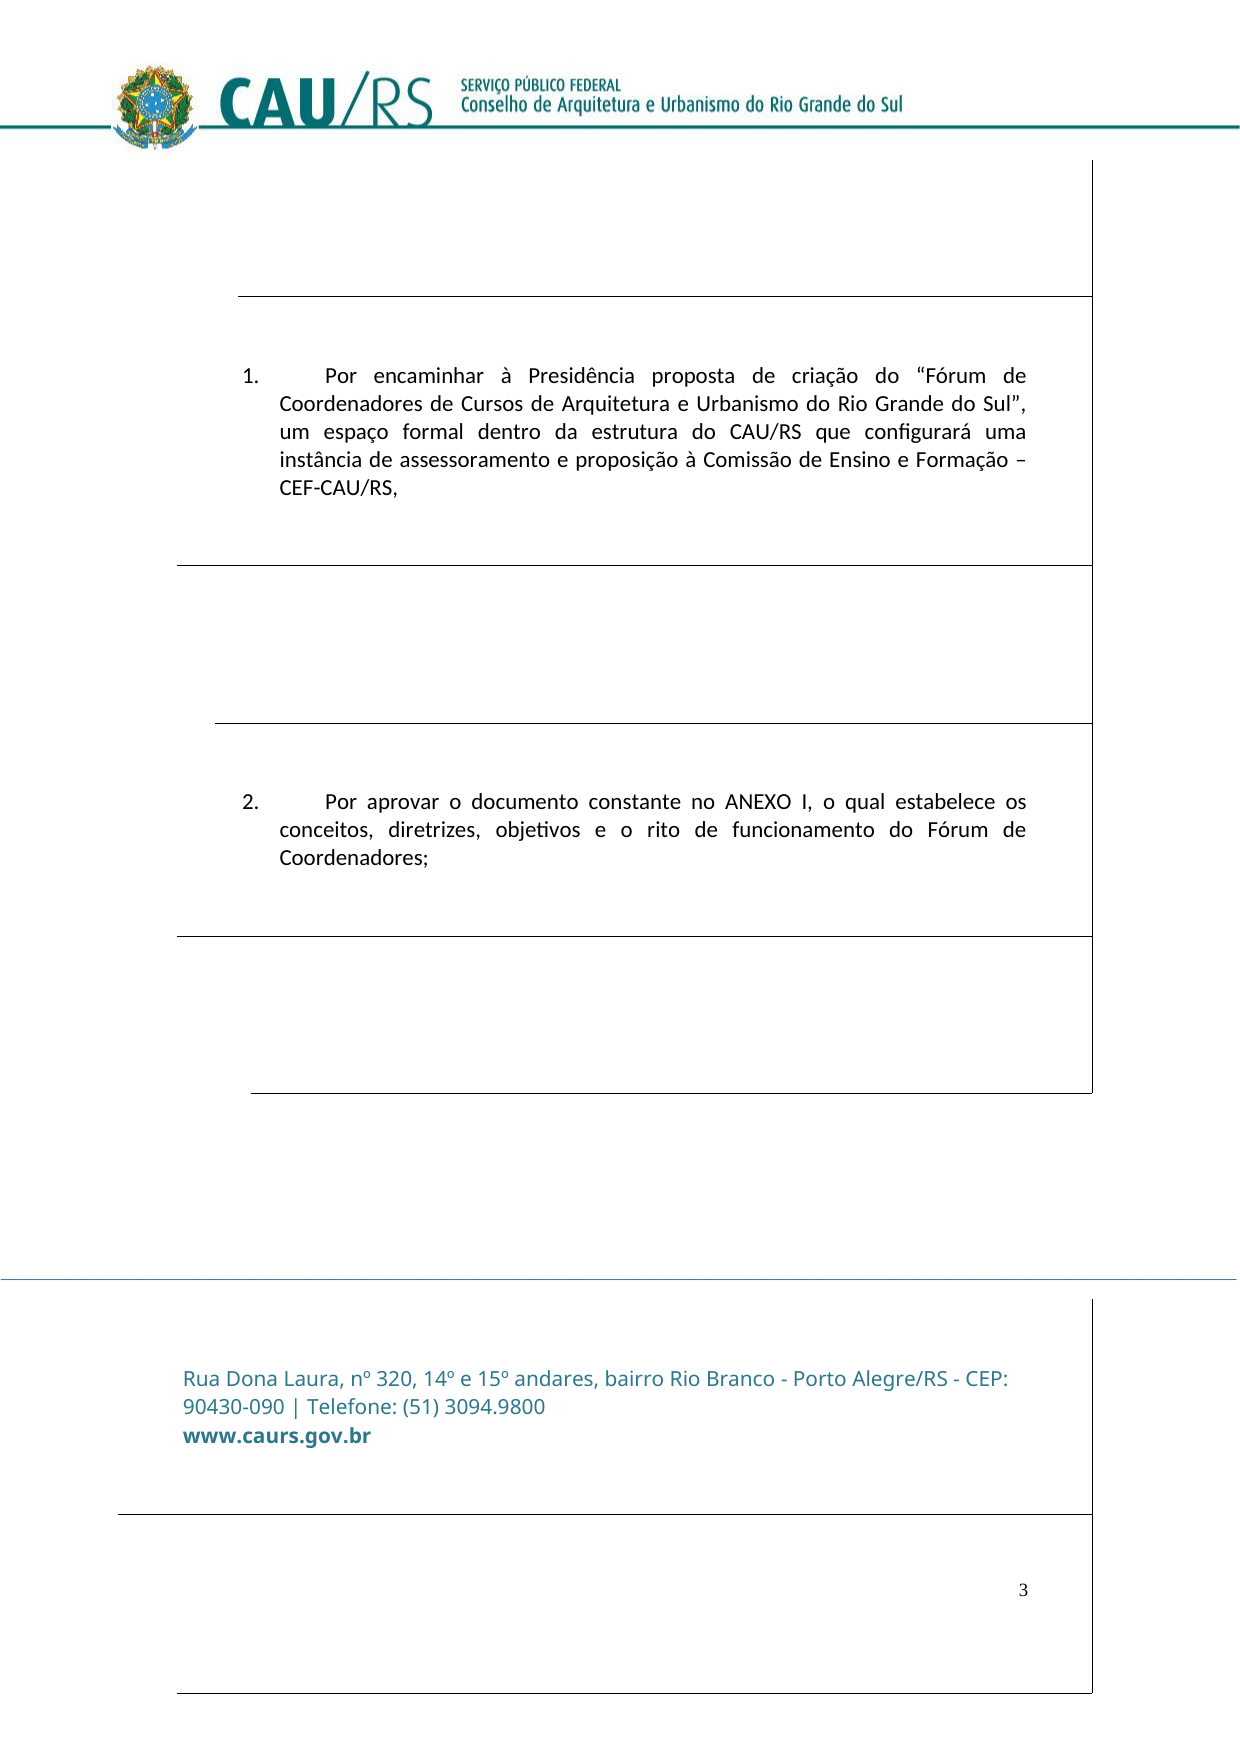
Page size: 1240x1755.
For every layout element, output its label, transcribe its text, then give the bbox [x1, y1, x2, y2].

list Por aprovar o documento constante no ANEXO I, o qual estabelece os conceitos, diretrizes, objetivos e o rito de funcionamento do Fórum de Coordenadores; [177, 723, 1092, 936]
list Por encaminhar à Presidência proposta de criação do “Fórum de Coordenadores de Cursos de Arquitetura e Urbanismo do Rio Grande do Sul”, um espaço formal dentro da estrutura do CAU/RS que configurará uma instância de assessoramento e proposição à Comissão de Ensino e Formação – CEF-CAU/RS, [177, 296, 1092, 565]
